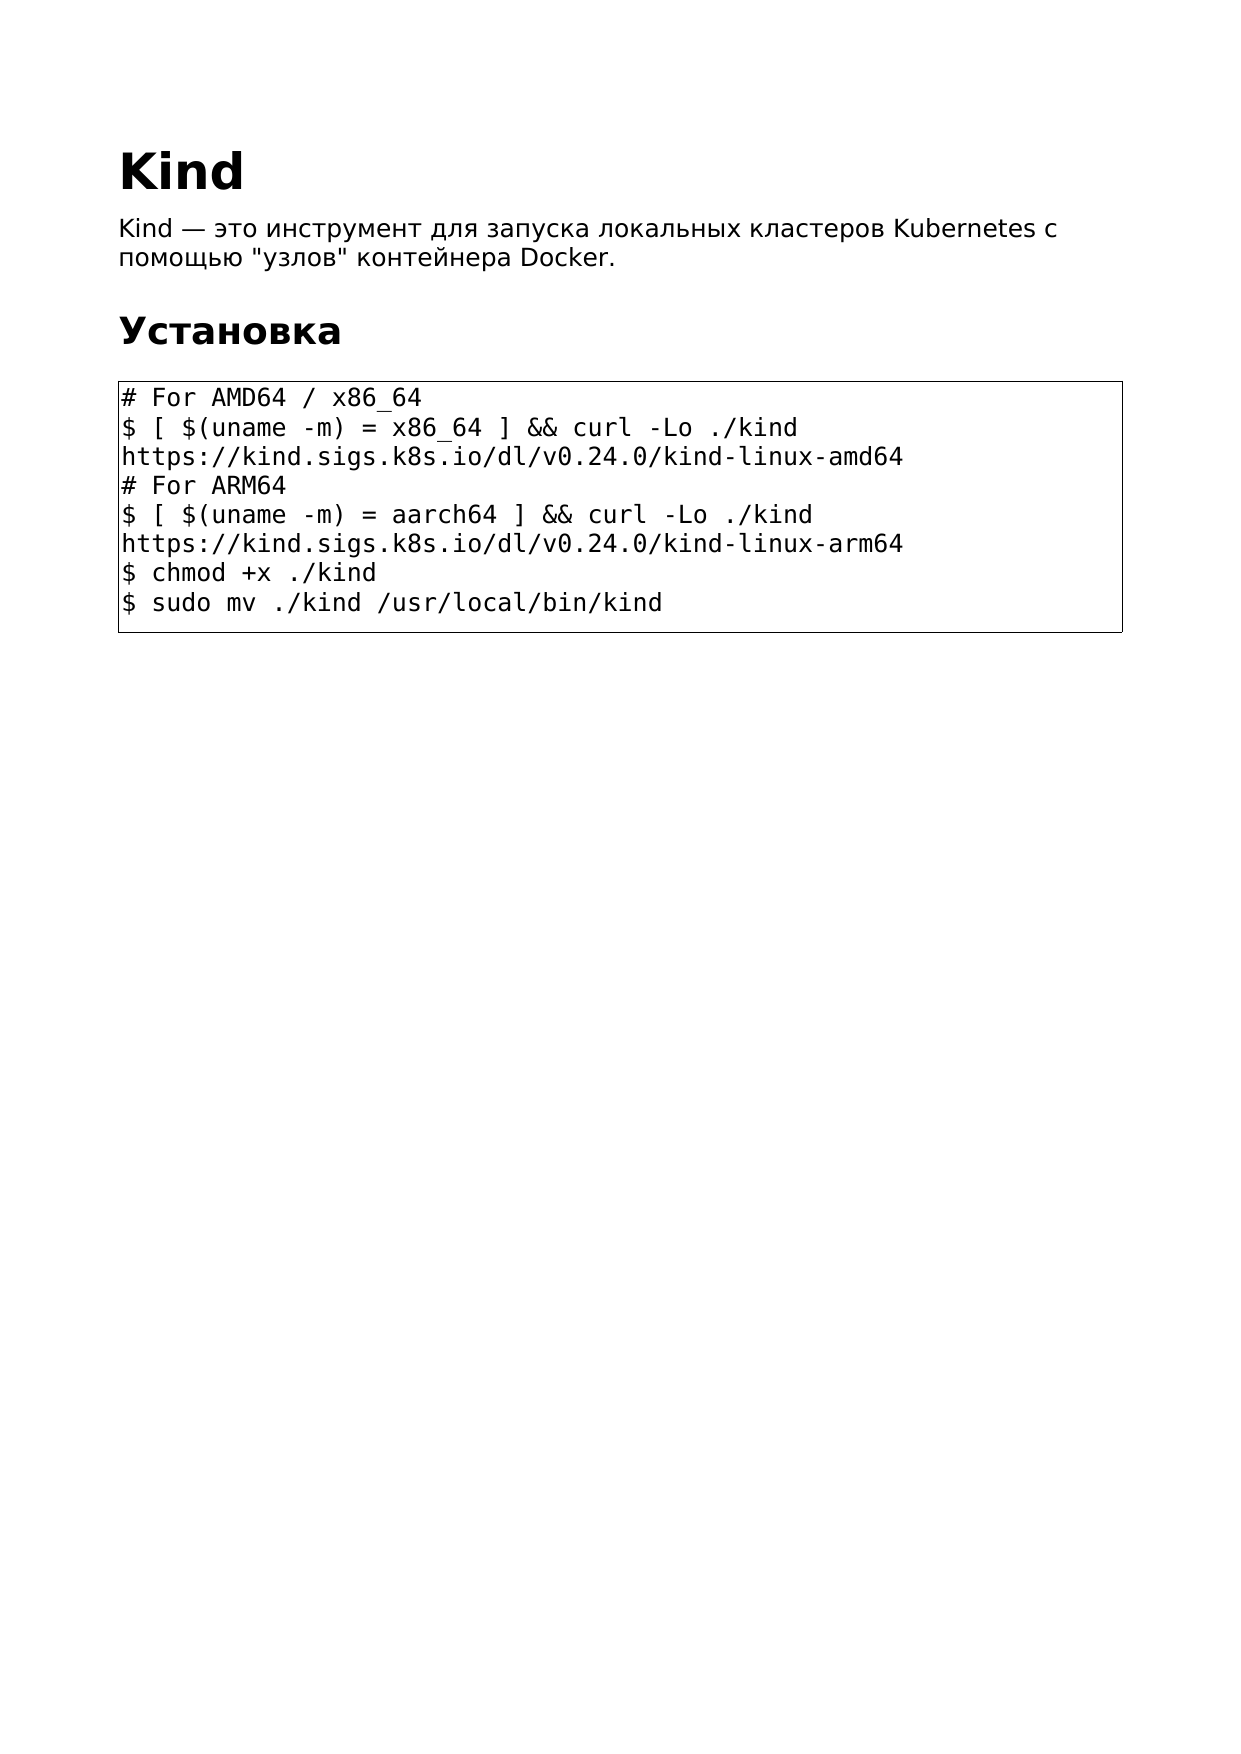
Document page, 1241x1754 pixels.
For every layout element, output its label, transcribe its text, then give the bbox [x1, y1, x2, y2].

text Kind — это инструмент для запуска локальных кластеров Kubernetes с помощью "узлов" контейнера Docker. [118, 214, 1122, 272]
subtitle Установка [118, 310, 1122, 353]
subtitle Kind [118, 143, 1122, 201]
table_header # For AMD64 / x86_64 $ [ $(uname -m) = x86_64 ] && curl -Lo ./kind https://kind.sigs.k8s.io/dl/v0.24.0/kind-linux-amd64 # For ARM64 $ [ $(uname -m) = aarch64 ] && curl -Lo ./kind https://kind.sigs.k8s.io/dl/v0.24.0/kind-linux-arm64 $ chmod +x ./kind $ sudo mv ./kind /usr/local/bin/kind [119, 382, 1122, 632]
